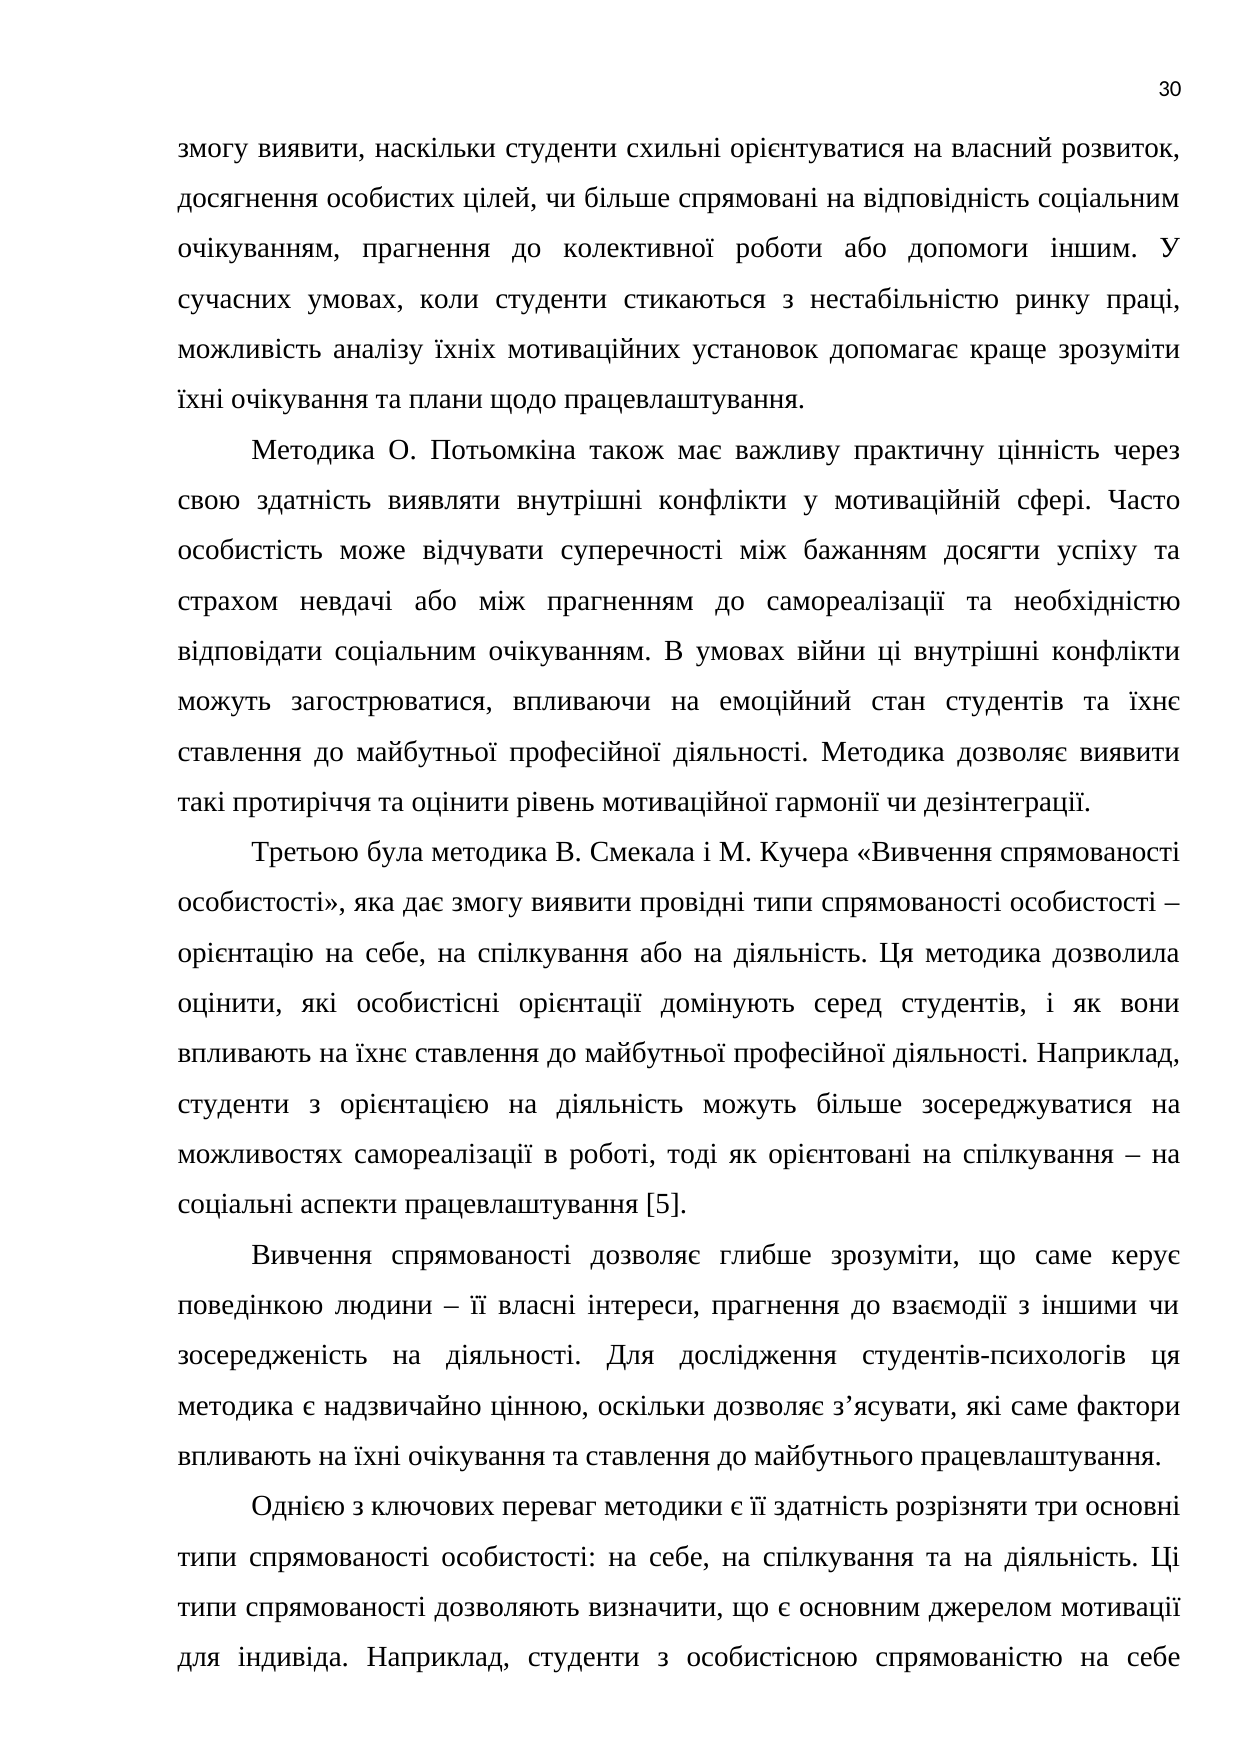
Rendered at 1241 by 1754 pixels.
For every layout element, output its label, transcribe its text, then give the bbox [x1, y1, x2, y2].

text Третьою була методика В. Смекала і М. Кучера «Вивчення спрямованості особистості», яка дає змогу виявити провідні типи спрямованості особистості – орієнтацію на себе, на спілкування або на діяльність. Ця методика дозволила оцінити, які особистісні орієнтації домінують серед студентів, і як вони впливають на їхнє ставлення до майбутньої професійної діяльності. Наприклад, студенти з орієнтацією на діяльність можуть більше зосереджуватися на можливостях самореалізації в роботі, тоді як орієнтовані на спілкування – на соціальні аспекти працевлаштування [5]. ​ ​ ​ [177, 834, 1181, 1220]
text Однією з ключових переваг методики є її здатність розрізняти три основні типи спрямованості особистості: на себе, на спілкування та на діяльність. Ці типи спрямованості дозволяють визначити, що є основним джерелом мотивації для індивіда. Наприклад, студенти з особистісною спрямованістю на себе [177, 1488, 1181, 1673]
text Методика О. Потьомкіна також має важливу практичну цінність через свою здатність виявляти внутрішні конфлікти у мотиваційній сфері. Часто особистість може відчувати суперечності між бажанням досягти успіху та страхом невдачі або між прагненням до самореалізації та необхідністю відповідати соціальним очікуванням. В умовах війни ці внутрішні конфлікти можуть загострюватися, впливаючи на емоційний стан студентів та їхнє ставлення до майбутньої професійної діяльності. Методика дозволяє виявити такі протиріччя та оцінити рівень мотиваційної гармонії чи дезінтеграції. [177, 432, 1181, 817]
text Вивчення спрямованості дозволяє глибше зрозуміти, що саме керує поведінкою людини – її власні інтереси, прагнення до взаємодії з іншими чи зосередженість на діяльності. Для дослідження студентів-психологів ця методика є надзвичайно цінною, оскільки дозволяє з’ясувати, які саме фактори впливають на їхні очікування та ставлення до майбутнього працевлаштування. [177, 1237, 1181, 1472]
text змогу виявити, наскільки студенти схильні орієнтуватися на власний розвиток, досягнення особистих цілей, чи більше спрямовані на відповідність соціальним очікуванням, прагнення до колективної роботи або допомоги іншим. У сучасних умовах, коли студенти стикаються з нестабільністю ринку праці, можливість аналізу їхніх мотиваційних установок допомагає краще зрозуміти їхні очікування та плани щодо працевлаштування. [177, 130, 1181, 415]
